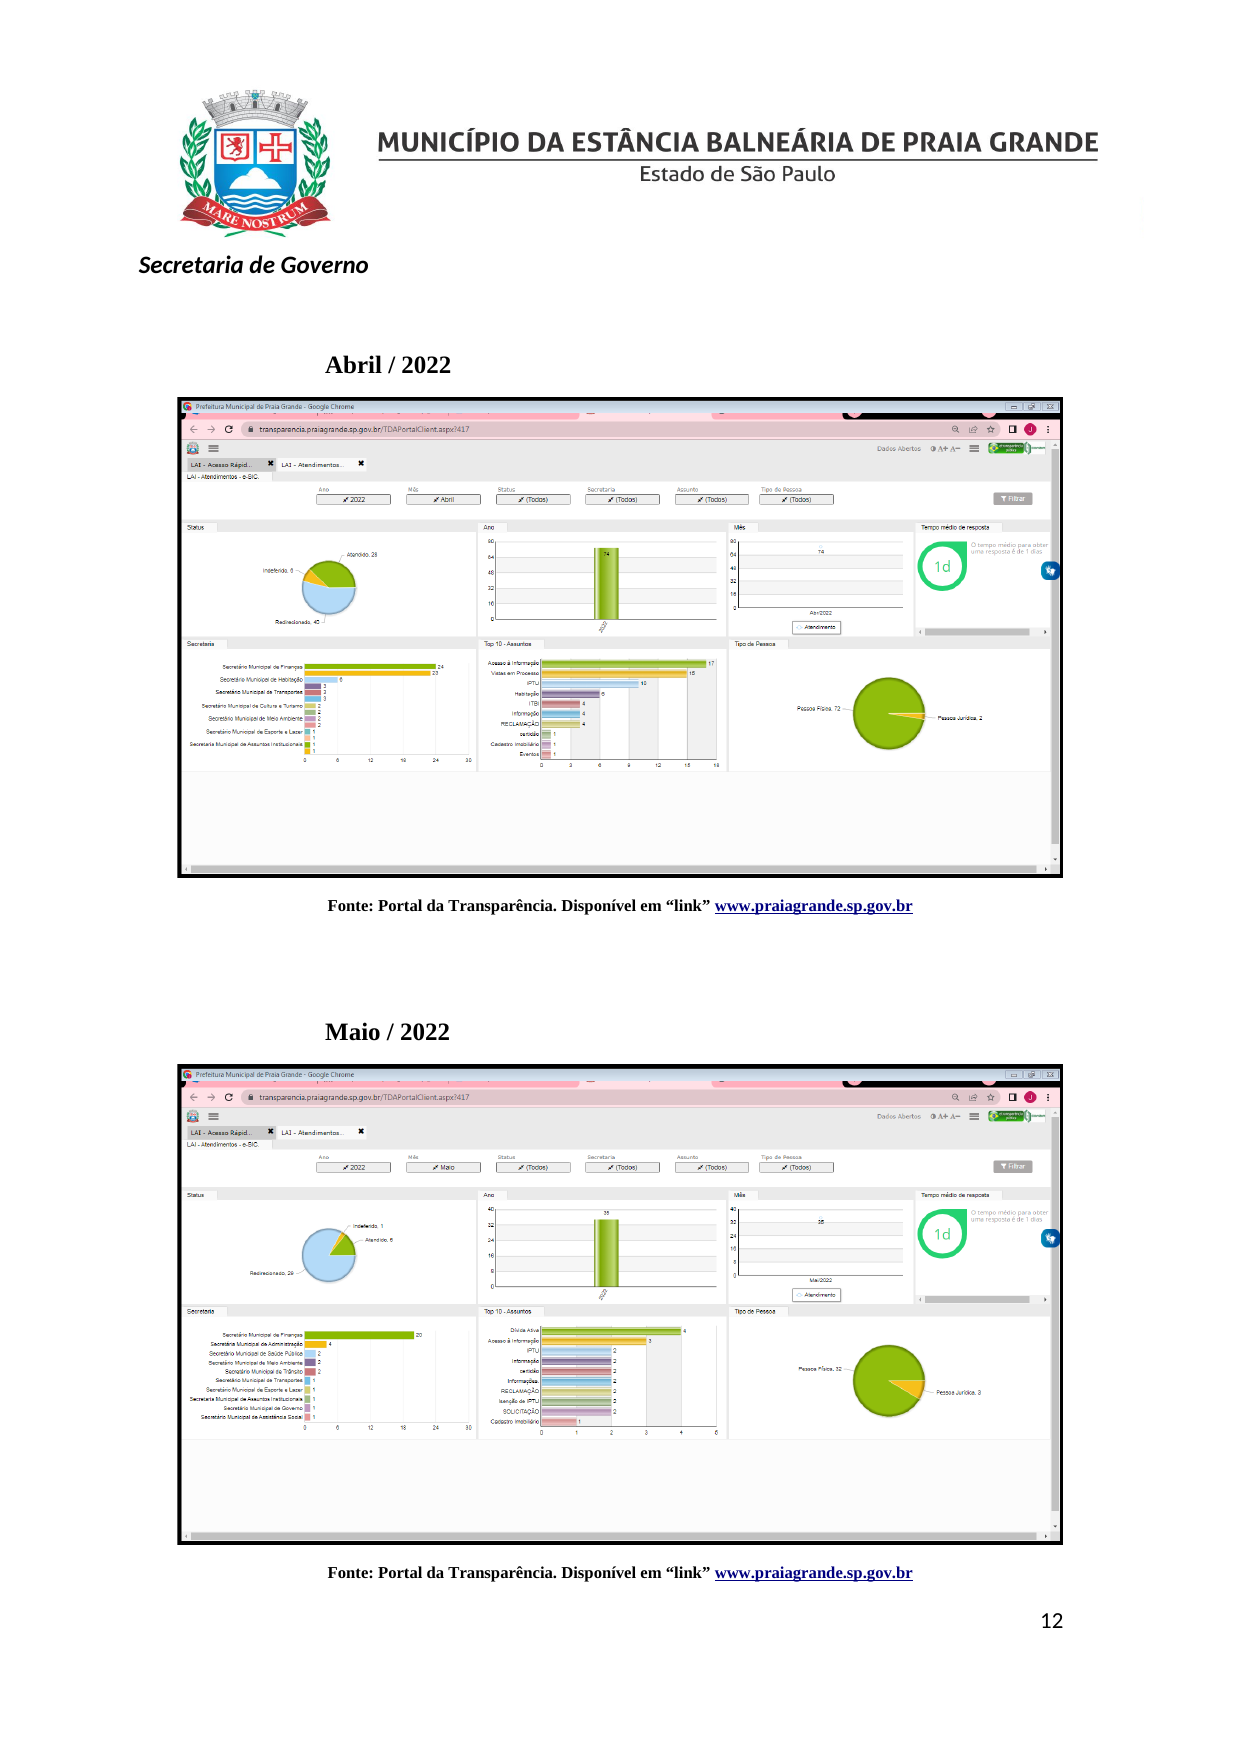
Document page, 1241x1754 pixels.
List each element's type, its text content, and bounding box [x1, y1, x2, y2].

text Maio / 2022 [177, 1017, 1063, 1046]
list Fonte: Portal da Transparência. Disponível em “link” www.praiagrande.sp.gov.br [177, 896, 1063, 915]
text Abril / 2022 [177, 350, 1063, 378]
list Fonte: Portal da Transparência. Disponível em “link” www.praiagrande.sp.gov.br [177, 1563, 1063, 1582]
